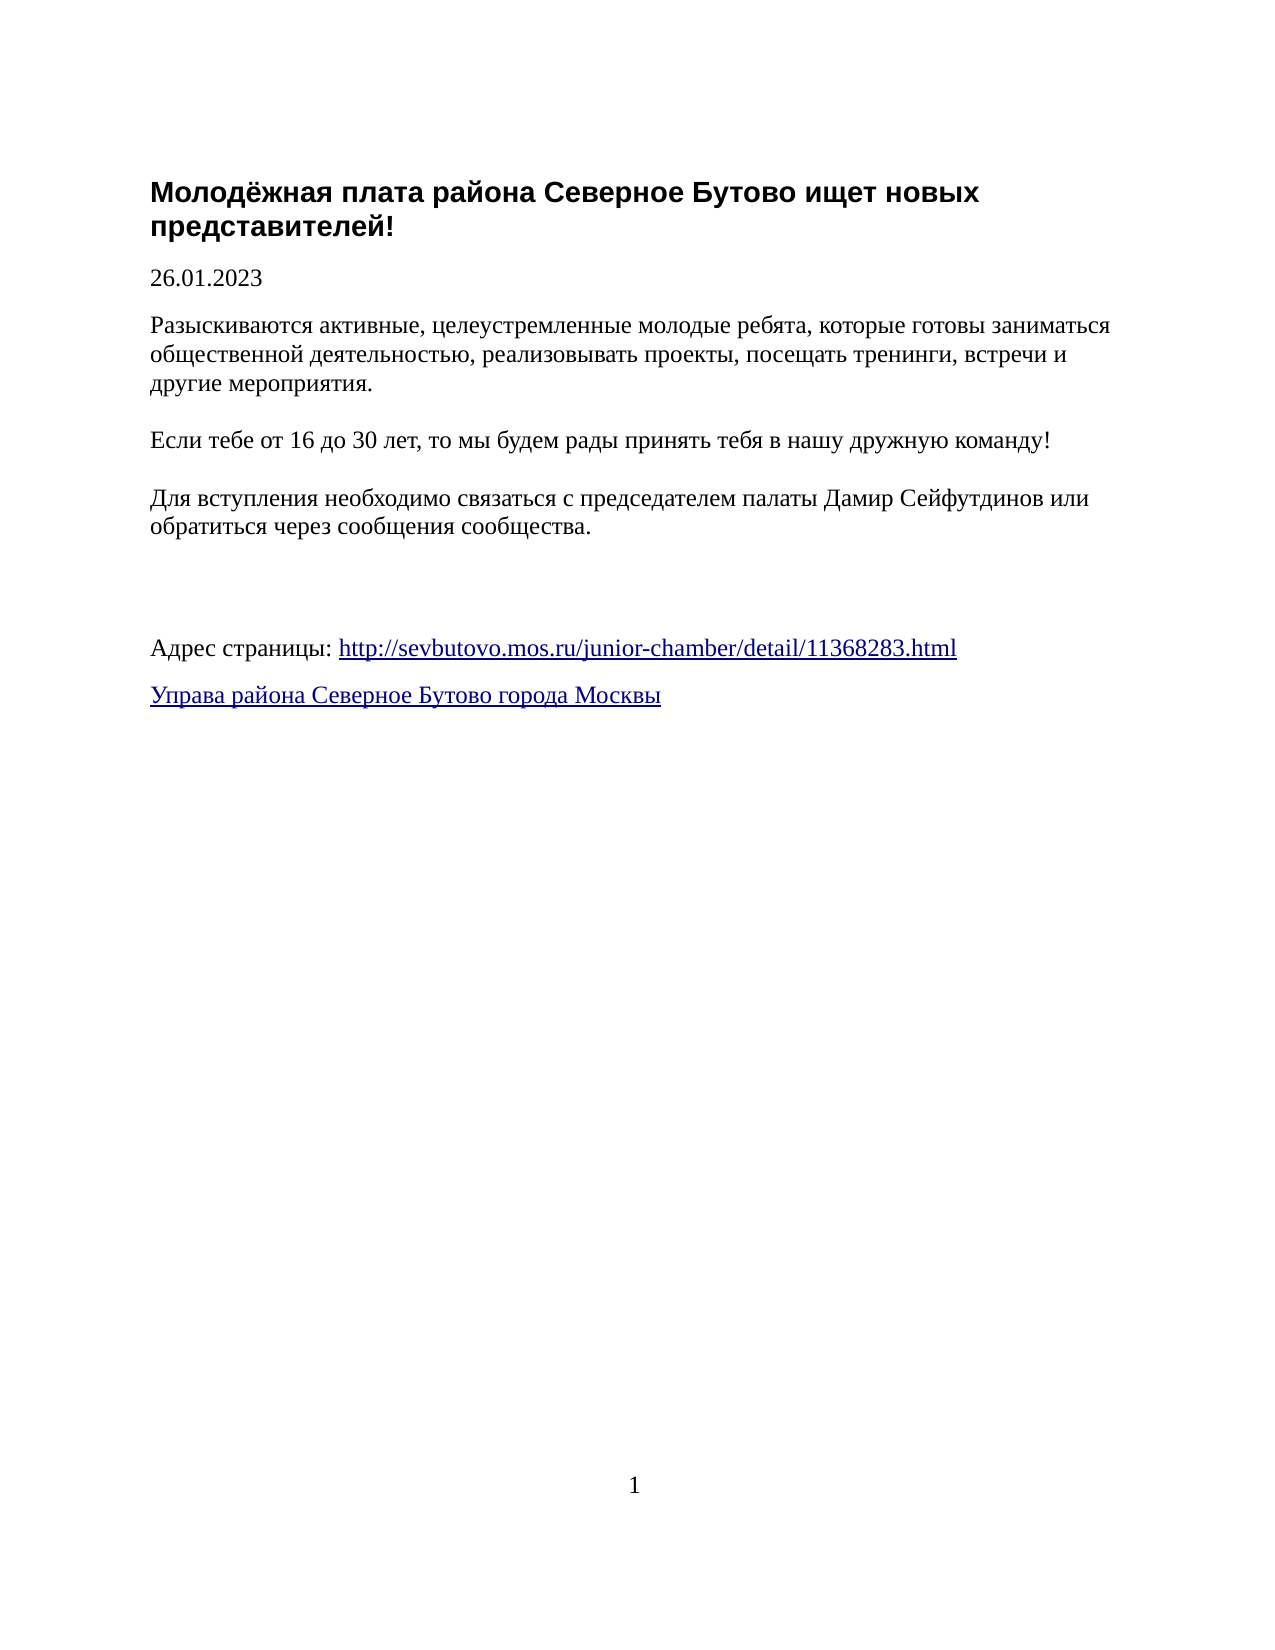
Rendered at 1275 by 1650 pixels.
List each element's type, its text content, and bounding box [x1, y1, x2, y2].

text Разыскиваются активные, целеустремленные молодые ребята, которые готовы заниматься общественной деятельностью, реализовывать проекты, посещать тренинги, встречи и другие мероприятия. Если тебе от 16 до 30 лет, то мы будем рады принять тебя в нашу дружную команду! Для вступления необходимо связаться с председателем палаты Дамир Сейфутдинов или обратиться через сообщения сообщества. [150, 310, 1125, 540]
text Управа района Северное Бутово города Москвы [150, 680, 1125, 709]
subtitle Молодёжная плата района Северное Бутово ищет новых представителей! [150, 175, 1125, 242]
text 26.01.2023 [150, 263, 1125, 292]
text Адрес страницы: http://sevbutovo.mos.ru/junior-chamber/detail/11368283.html [150, 633, 1125, 662]
